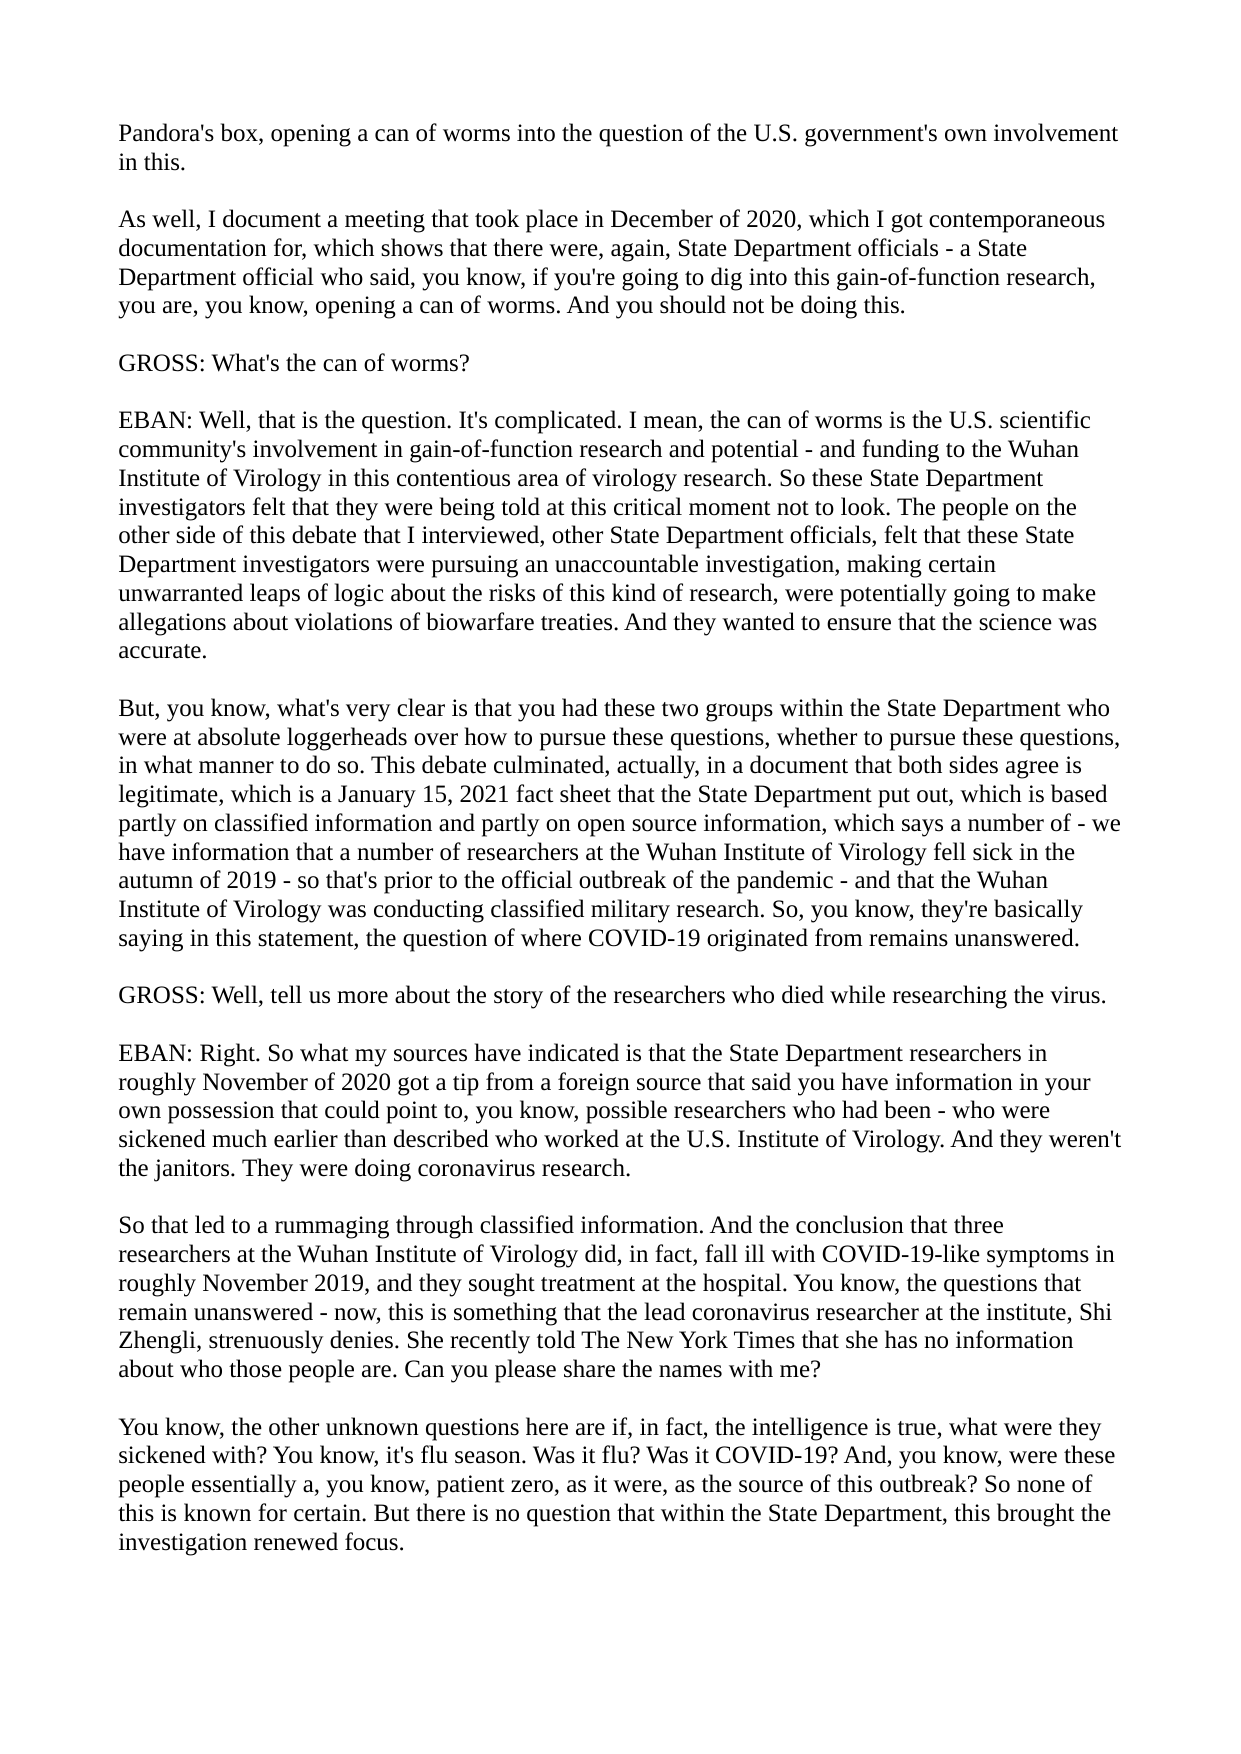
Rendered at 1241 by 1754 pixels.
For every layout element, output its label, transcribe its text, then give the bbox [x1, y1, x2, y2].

text As well, I document a meeting that took place in December of 2020, which I got contemporaneous documentation for, which shows that there were, again, State Department officials - a State Department official who said, you know, if you're going to dig into this gain-of-function research, you are, you know, opening a can of worms. And you should not be doing this. [118, 204, 1122, 319]
text GROSS: What's the can of worms? [118, 348, 1122, 377]
text EBAN: Right. So what my sources have indicated is that the State Department researchers in roughly November of 2020 got a tip from a foreign source that said you have information in your own possession that could point to, you know, possible researchers who had been - who were sickened much earlier than described who worked at the U.S. Institute of Virology. And they weren't the janitors. They were doing coronavirus research. [118, 1038, 1122, 1182]
text So that led to a rummaging through classified information. And the conclusion that three researchers at the Wuhan Institute of Virology did, in fact, fall ill with COVID-19-like symptoms in roughly November 2019, and they sought treatment at the hospital. You know, the questions that remain unanswered - now, this is something that the lead coronavirus researcher at the institute, Shi Zhengli, strenuously denies. She recently told The New York Times that she has no information about who those people are. Can you please share the names with me? [118, 1211, 1122, 1383]
text But, you know, what's very clear is that you had these two groups within the State Department who were at absolute loggerheads over how to pursue these questions, whether to pursue these questions, in what manner to do so. This debate culminated, actually, in a document that both sides agree is legitimate, which is a January 15, 2021 fact sheet that the State Department put out, which is based partly on classified information and partly on open source information, which says a number of - we have information that a number of researchers at the Wuhan Institute of Virology fell sick in the autumn of 2019 - so that's prior to the official outbreak of the pandemic - and that the Wuhan Institute of Virology was conducting classified military research. So, you know, they're basically saying in this statement, the question of where COVID-19 originated from remains unanswered. [118, 693, 1122, 952]
text You know, the other unknown questions here are if, in fact, the intelligence is true, what were they sickened with? You know, it's flu season. Was it flu? Was it COVID-19? And, you know, were these people essentially a, you know, patient zero, as it were, as the source of this outbreak? So none of this is known for certain. But there is no question that within the State Department, this brought the investigation renewed focus. [118, 1412, 1122, 1556]
text EBAN: Well, that is the question. It's complicated. I mean, the can of worms is the U.S. scientific community's involvement in gain-of-function research and potential - and funding to the Wuhan Institute of Virology in this contentious area of virology research. So these State Department investigators felt that they were being told at this critical moment not to look. The people on the other side of this debate that I interviewed, other State Department officials, felt that these State Department investigators were pursuing an unaccountable investigation, making certain unwarranted leaps of logic about the risks of this kind of research, were potentially going to make allegations about violations of biowarfare treaties. And they wanted to ensure that the science was accurate. [118, 406, 1122, 664]
text GROSS: Well, tell us more about the story of the researchers who died while researching the virus. [118, 981, 1122, 1009]
text Pandora's box, opening a can of worms into the question of the U.S. government's own involvement in this. [118, 118, 1122, 176]
